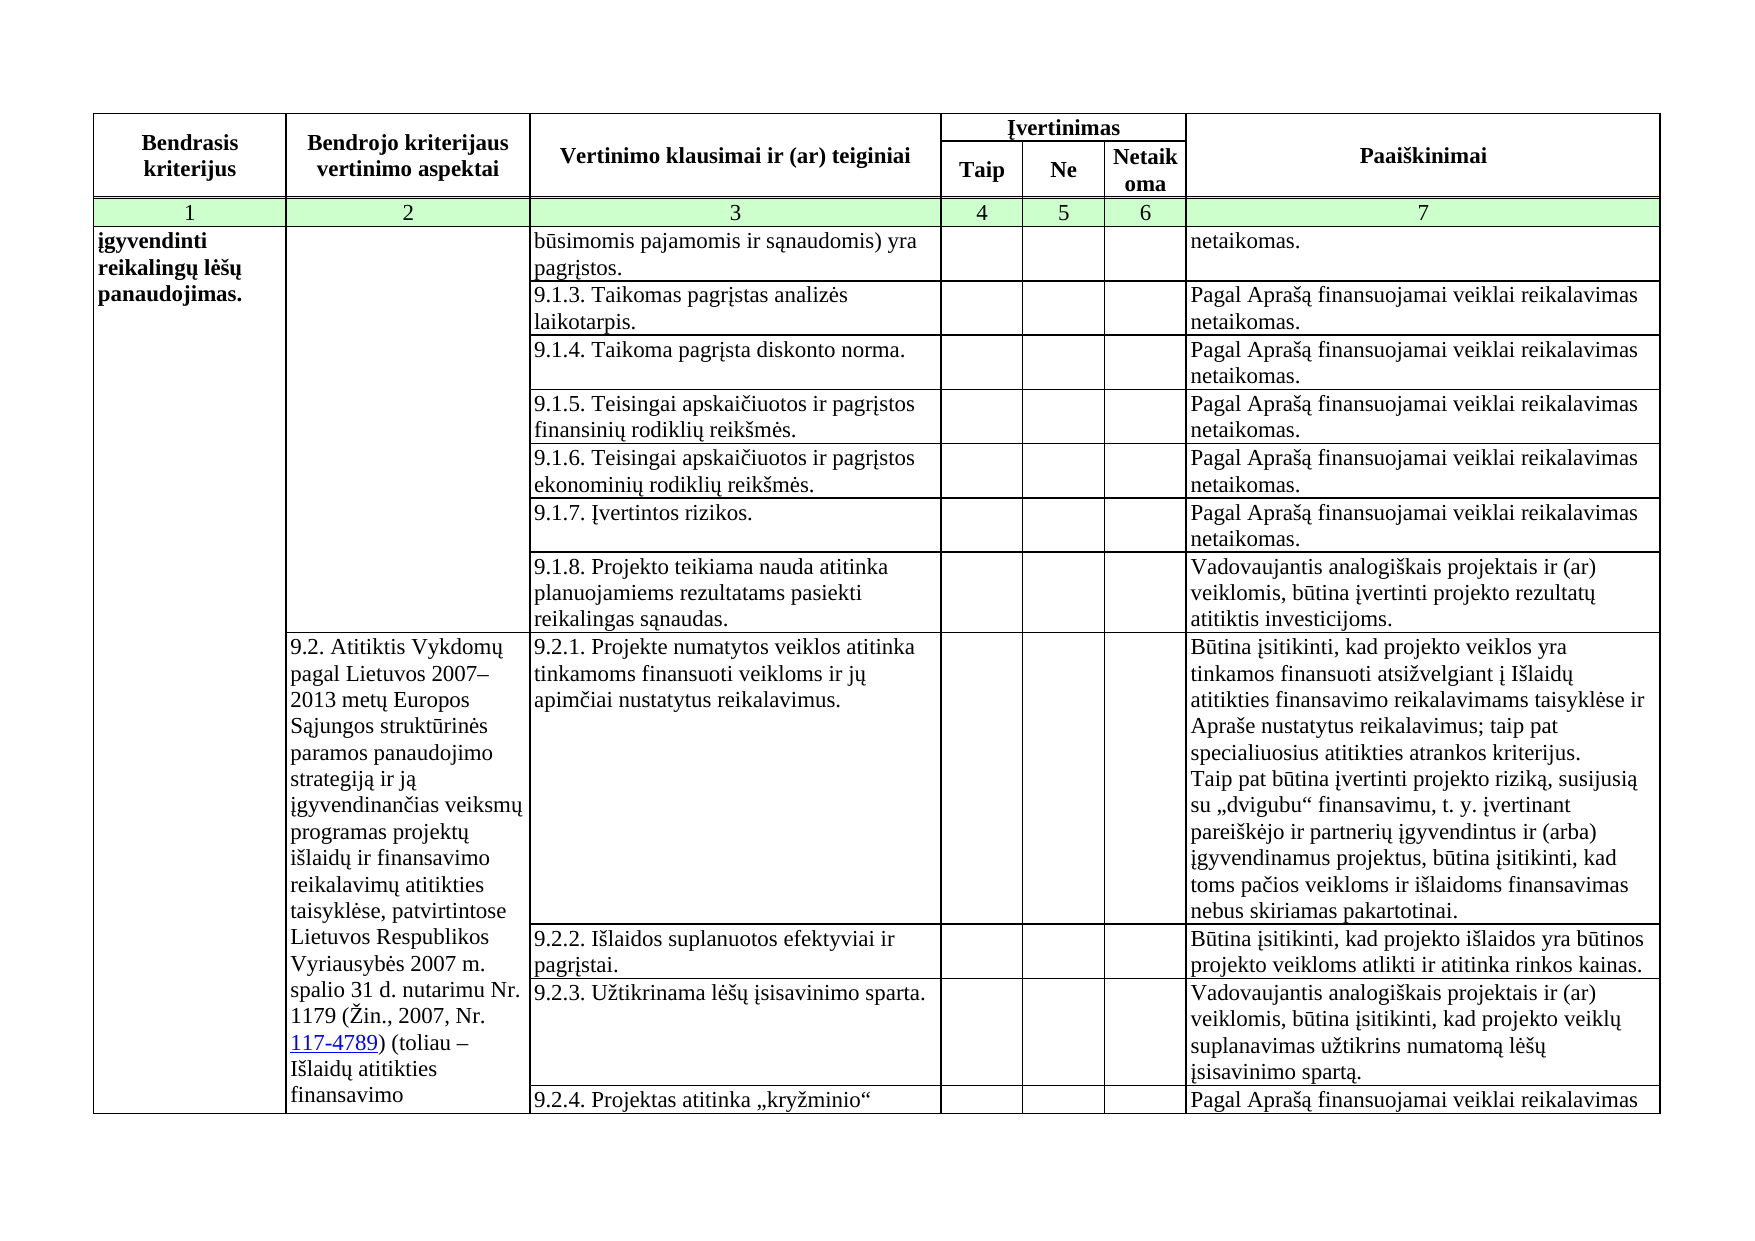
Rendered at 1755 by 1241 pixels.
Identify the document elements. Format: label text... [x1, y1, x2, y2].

table_cell [942, 979, 1022, 1084]
table_cell [1105, 444, 1185, 497]
table_cell 9.1.8. Projekto teikiama nauda atitinka planuojamiems rezultatams pasiekti reikalingas sąnaudas. [531, 553, 940, 632]
table_cell netaikomas. [1187, 227, 1659, 280]
table_cell 9.2.3. Užtikrinama lėšų įsisavinimo sparta. [531, 979, 940, 1084]
table_cell [1023, 444, 1104, 497]
table_cell 3 [531, 199, 940, 226]
table_cell 9.1.4. Taikoma pagrįsta diskonto norma. [531, 336, 940, 388]
table_cell 9.1.3. Taikomas pagrįstas analizės laikotarpis. [531, 282, 940, 334]
table_cell [1105, 979, 1185, 1084]
table_cell [1105, 553, 1185, 632]
table_cell Taip [942, 142, 1022, 196]
table_header Bendrojo kriterijaus vertinimo aspektai [287, 114, 529, 196]
table_cell Ne [1023, 142, 1104, 196]
table_cell 9.2. Atitiktis Vykdomų pagal Lietuvos 2007–2013 metų Europos Sąjungos struktūrinės paramos panaudojimo strategiją ir ją įgyvendinančias veiksmų programas projektų išlaidų ir finansavimo reikalavimų atitikties taisyklėse, patvirtintose Lietuvos Respublikos Vyriausybės 2007 m. spalio 31 d. nutarimu Nr. 1179 (Žin., 2007, Nr. 117-4789) (toliau – Išlaidų atitikties finansavimo [287, 633, 529, 1112]
table_cell 6 [1105, 199, 1185, 226]
table_cell 9.1.6. Teisingai apskaičiuotos ir pagrįstos ekonominių rodiklių reikšmės. [531, 444, 940, 497]
table_cell [1105, 1086, 1185, 1112]
table_cell [942, 499, 1022, 551]
table_cell 7 [1187, 199, 1659, 226]
table_cell [1023, 227, 1104, 280]
table_cell [942, 1086, 1022, 1112]
table_cell Pagal Aprašą finansuojamai veiklai reikalavimas netaikomas. [1187, 390, 1659, 443]
table_cell Pagal Aprašą finansuojamai veiklai reikalavimas netaikomas. [1187, 499, 1659, 551]
table_cell [942, 633, 1022, 923]
table_cell įgyvendinti reikalingų lėšų panaudojimas. [94, 227, 285, 1112]
table_cell Pagal Aprašą finansuojamai veiklai reikalavimas netaikomas. [1187, 282, 1659, 334]
table_cell [1023, 336, 1104, 388]
table_cell [1105, 227, 1185, 280]
table_cell Pagal Aprašą finansuojamai veiklai reikalavimas [1187, 1086, 1659, 1112]
table_cell [1023, 553, 1104, 632]
table_cell [1105, 390, 1185, 443]
table_cell Būtina įsitikinti, kad projekto veiklos yra tinkamos finansuoti atsižvelgiant į Išlaidų atitikties finansavimo reikalavimams taisyklėse ir Apraše nustatytus reikalavimus; taip pat specialiuosius atitikties atrankos kriterijus. Taip pat būtina įvertinti projekto riziką, susijusią su „dvigubu“ finansavimu, t. y. įvertinant pareiškėjo ir partnerių įgyvendintus ir (arba) įgyvendinamus projektus, būtina įsitikinti, kad toms pačios veikloms ir išlaidoms finansavimas nebus skiriamas pakartotinai. [1187, 633, 1659, 923]
table_cell Pagal Aprašą finansuojamai veiklai reikalavimas netaikomas. [1187, 336, 1659, 388]
table_cell Būtina įsitikinti, kad projekto išlaidos yra būtinos projekto veikloms atlikti ir atitinka rinkos kainas. [1187, 925, 1659, 978]
table_cell [942, 553, 1022, 632]
table_cell [942, 336, 1022, 388]
table_cell [1105, 925, 1185, 978]
table_cell [942, 282, 1022, 334]
table_cell [942, 227, 1022, 280]
table_cell būsimomis pajamomis ir sąnaudomis) yra pagrįstos. [531, 227, 940, 280]
table_cell 1 [94, 199, 285, 226]
table_cell [1023, 633, 1104, 923]
table_cell [287, 227, 529, 632]
table_cell [942, 925, 1022, 978]
table_header Bendrasis kriterijus [94, 114, 285, 196]
table_cell 4 [942, 199, 1022, 226]
table_header Įvertinimas [942, 114, 1185, 140]
table_cell [1105, 336, 1185, 388]
table_cell Vadovaujantis analogiškais projektais ir (ar) veiklomis, būtina įsitikinti, kad projekto veiklų suplanavimas užtikrins numatomą lėšų įsisavinimo spartą. [1187, 979, 1659, 1084]
table_cell 9.1.5. Teisingai apskaičiuotos ir pagrįstos finansinių rodiklių reikšmės. [531, 390, 940, 443]
table_cell [1023, 499, 1104, 551]
table_cell [1105, 633, 1185, 923]
table_cell [1105, 282, 1185, 334]
table_cell [1023, 282, 1104, 334]
table_cell 9.1.7. Įvertintos rizikos. [531, 499, 940, 551]
table_cell 9.2.1. Projekte numatytos veiklos atitinka tinkamoms finansuoti veikloms ir jų apimčiai nustatytus reikalavimus. [531, 633, 940, 923]
table_cell [942, 390, 1022, 443]
table_cell 2 [287, 199, 529, 226]
table_cell [1023, 1086, 1104, 1112]
table_cell [1023, 925, 1104, 978]
table_cell 9.2.4. Projektas atitinka „kryžminio“ [531, 1086, 940, 1112]
table_cell Pagal Aprašą finansuojamai veiklai reikalavimas netaikomas. [1187, 444, 1659, 497]
table_cell 9.2.2. Išlaidos suplanuotos efektyviai ir pagrįstai. [531, 925, 940, 978]
table_cell [942, 444, 1022, 497]
table_cell 5 [1023, 199, 1104, 226]
table_cell [1105, 499, 1185, 551]
table_header Paaiškinimai [1187, 114, 1659, 196]
table_cell [1023, 390, 1104, 443]
table_cell Netaikoma [1105, 142, 1185, 196]
table_cell Vadovaujantis analogiškais projektais ir (ar) veiklomis, būtina įvertinti projekto rezultatų atitiktis investicijoms. [1187, 553, 1659, 632]
table_header Vertinimo klausimai ir (ar) teiginiai [531, 114, 940, 196]
table_cell [1023, 979, 1104, 1084]
